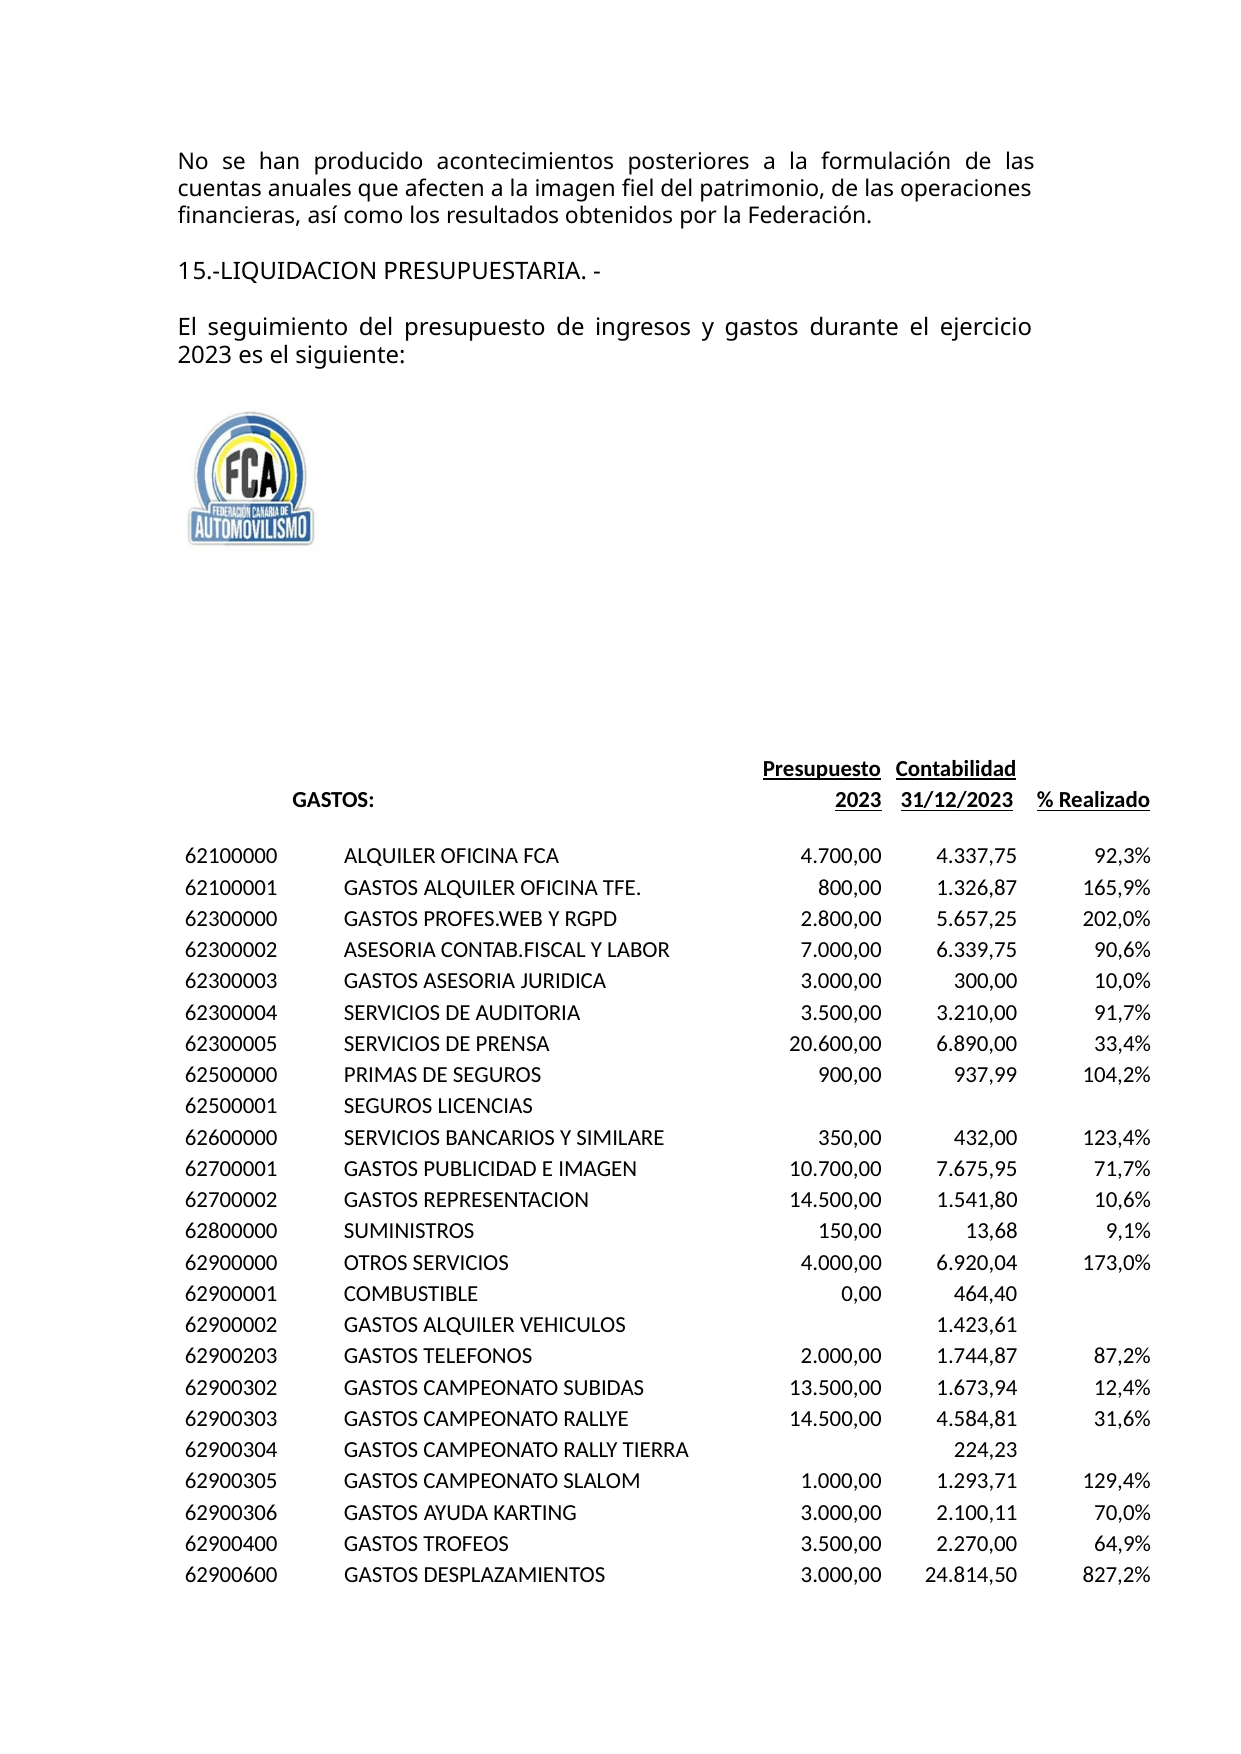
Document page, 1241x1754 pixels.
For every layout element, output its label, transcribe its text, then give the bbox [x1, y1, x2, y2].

text GASTOS REPRESENTACION [344, 1185, 719, 1213]
text SUMINISTROS [344, 1216, 719, 1244]
text GASTOS AYUDA KARTING [344, 1498, 719, 1526]
text 150,00 [818, 1216, 907, 1244]
text GASTOS TROFEOS [344, 1529, 719, 1557]
text 6 [184, 1310, 221, 1338]
text 2900600 [221, 1560, 303, 1588]
text 2600000 [221, 1123, 303, 1151]
text 2100000 [196, 841, 303, 869]
text 2900000 [221, 1248, 303, 1276]
text 2900303 [221, 1404, 303, 1432]
text GASTOS CAMPEONATO SUBIDAS [344, 1373, 719, 1401]
text 33,4% [1094, 1029, 1176, 1057]
text 20.600,00 [789, 1029, 907, 1057]
text 6 [184, 1560, 221, 1588]
text 5.-LIQUIDACION PRESUPUESTARIA. - [192, 257, 672, 284]
text 10.700,00 [789, 1154, 907, 1182]
text SEGUROS LICENCIAS [344, 1091, 719, 1119]
text 6 [184, 1279, 221, 1307]
text 6 [184, 998, 221, 1026]
text 6 [184, 1154, 221, 1182]
text GASTOS: [292, 785, 400, 813]
text 2300000 [221, 904, 303, 932]
text OTROS SERVICIOS [344, 1248, 719, 1276]
text 6 [184, 1529, 221, 1557]
text 173,0% [1082, 1248, 1176, 1276]
text 4.337,75 [936, 841, 1042, 869]
text 2900304 [221, 1435, 303, 1463]
text 4.700,00 [800, 841, 907, 869]
text 2.800,00 [800, 904, 907, 932]
text 6 [184, 1060, 221, 1088]
text 6 [184, 904, 221, 932]
text 1.673,94 [936, 1373, 1042, 1401]
text 6 [184, 1216, 221, 1244]
text 3.210,00 [936, 998, 1042, 1026]
text ALQUILER OFICINA FCA [344, 841, 585, 869]
text 6.339,75 [936, 935, 1042, 963]
text 2300004 [221, 998, 303, 1026]
text 7.675,95 [936, 1154, 1042, 1182]
text ASESORIA CONTAB.FISCAL Y LABOR [344, 935, 719, 963]
text 2900400 [221, 1529, 303, 1557]
text 2300003 [221, 966, 303, 994]
text 900,00 [818, 1060, 907, 1088]
text 2023 31/12/2023 % Realizado [835, 785, 1176, 813]
text 104,2% [1082, 1060, 1176, 1088]
text 70,0% [1094, 1498, 1176, 1526]
text 123,4% [1082, 1123, 1176, 1151]
text Presupuesto Contabilidad [763, 754, 1176, 782]
text 1.541,80 [936, 1185, 1042, 1213]
text 9,1% [1106, 1216, 1176, 1244]
text 92,3% [1094, 841, 1176, 869]
text 1 [177, 257, 192, 284]
text 3.000,00 [800, 966, 907, 994]
text 2900002 [221, 1310, 303, 1338]
text 14.500,00 [789, 1404, 907, 1432]
text 800,00 [818, 873, 907, 901]
text 90,6% [1094, 935, 1176, 963]
text GASTOS TELEFONOS [344, 1341, 719, 1369]
text 24.814,50 [924, 1560, 1042, 1588]
text 2100001 [196, 873, 303, 901]
text 6 [184, 1435, 221, 1463]
text 6 [184, 1498, 221, 1526]
text 13,68 [965, 1216, 1042, 1244]
text 6 [184, 1373, 221, 1401]
text El seguimiento del presupuesto de ingresos y gastos durante el ejercicio [177, 314, 1088, 341]
text 2300002 [221, 935, 303, 963]
text 6 [184, 1404, 221, 1432]
text 2500000 [221, 1060, 303, 1088]
text 2300005 [221, 1029, 303, 1057]
text GASTOS CAMPEONATO RALLY TIERRA [344, 1435, 719, 1463]
text 6 [184, 873, 196, 901]
text 432,00 [954, 1123, 1042, 1151]
text GASTOS PUBLICIDAD E IMAGEN [344, 1154, 719, 1182]
text 6 [184, 1466, 221, 1494]
text 1.293,71 [936, 1466, 1042, 1494]
text PRIMAS DE SEGUROS [344, 1060, 719, 1088]
text 6 [184, 841, 196, 869]
text GASTOS ASESORIA JURIDICA [344, 966, 719, 994]
text 91,7% [1094, 998, 1176, 1026]
text 0,00 [841, 1279, 907, 1307]
text 129,4% [1082, 1466, 1176, 1494]
text 300,00 [954, 966, 1042, 994]
text COMBUSTIBLE [344, 1279, 719, 1307]
text 2.100,11 [936, 1498, 1042, 1526]
text 937,99 [953, 1060, 1042, 1088]
text 6 [184, 966, 221, 994]
text 10,6% [1094, 1185, 1176, 1213]
text 3.000,00 [800, 1560, 907, 1588]
text 13.500,00 [789, 1373, 907, 1401]
text 2700002 [221, 1185, 303, 1213]
text 2500001 [221, 1091, 303, 1119]
text 4.000,00 [801, 1248, 907, 1276]
text 5.657,25 [936, 904, 1042, 932]
text 350,00 [818, 1123, 907, 1151]
text 6 [184, 1091, 221, 1119]
text cuentas anuales que afecten a la imagen fiel del patrimonio, de las operaciones [177, 176, 1088, 201]
text 2900305 [221, 1466, 303, 1494]
text 14.500,00 [789, 1185, 907, 1213]
text 31,6% [1094, 1404, 1176, 1432]
text GASTOS ALQUILER OFICINA TFE. [344, 873, 719, 901]
text 6 [184, 1029, 221, 1057]
text SERVICIOS DE PRENSA [344, 1029, 719, 1057]
text 6 [184, 1248, 221, 1276]
text GASTOS PROFES.WEB Y RGPD [344, 904, 719, 932]
text 2.000,00 [800, 1341, 907, 1369]
text SERVICIOS DE AUDITORIA [344, 998, 719, 1026]
text 464,40 [953, 1279, 1042, 1307]
text 2900306 [221, 1498, 303, 1526]
text 224,23 [954, 1435, 1042, 1463]
text financieras, así como los resultados obtenidos por la Federación. [177, 203, 1088, 228]
text 4.584,81 [936, 1404, 1042, 1432]
text 6.920,04 [936, 1248, 1042, 1276]
text 2023 es el siguiente: [177, 342, 443, 369]
text 2700001 [221, 1154, 303, 1182]
text 165,9% [1082, 873, 1176, 901]
text 10,0% [1094, 966, 1176, 994]
text 3.000,00 [800, 1498, 907, 1526]
text 3.500,00 [800, 998, 907, 1026]
text No se han producido acontecimientos posteriores a la formulación de las [177, 149, 1088, 174]
text 827,2% [1082, 1560, 1176, 1588]
text 1.423,61 [936, 1310, 1042, 1338]
text 2800000 [221, 1216, 303, 1244]
text GASTOS ALQUILER VEHICULOS [344, 1310, 719, 1338]
text GASTOS DESPLAZAMIENTOS [344, 1560, 632, 1588]
text 1.744,87 [936, 1341, 1042, 1369]
text 2900001 [221, 1279, 303, 1307]
text 87,2% [1094, 1341, 1176, 1369]
text GASTOS CAMPEONATO RALLYE [344, 1404, 719, 1432]
text 64,9% [1094, 1529, 1176, 1557]
text 6 [184, 935, 221, 963]
text 2900302 [221, 1373, 303, 1401]
text 6 [184, 1341, 221, 1369]
text 71,7% [1094, 1154, 1176, 1182]
text 2.270,00 [936, 1529, 1042, 1557]
text 3.500,00 [800, 1529, 907, 1557]
text 12,4% [1094, 1373, 1176, 1401]
text 7.000,00 [800, 935, 907, 963]
text 202,0% [1082, 904, 1176, 932]
text 6 [184, 1123, 221, 1151]
text 6 [184, 1185, 221, 1213]
text 6.890,00 [936, 1029, 1042, 1057]
text SERVICIOS BANCARIOS Y SIMILARE [344, 1123, 719, 1151]
text 1.000,00 [800, 1466, 907, 1494]
text 2900203 [221, 1341, 303, 1369]
text 1.326,87 [936, 873, 1042, 901]
text GASTOS CAMPEONATO SLALOM [344, 1466, 719, 1494]
